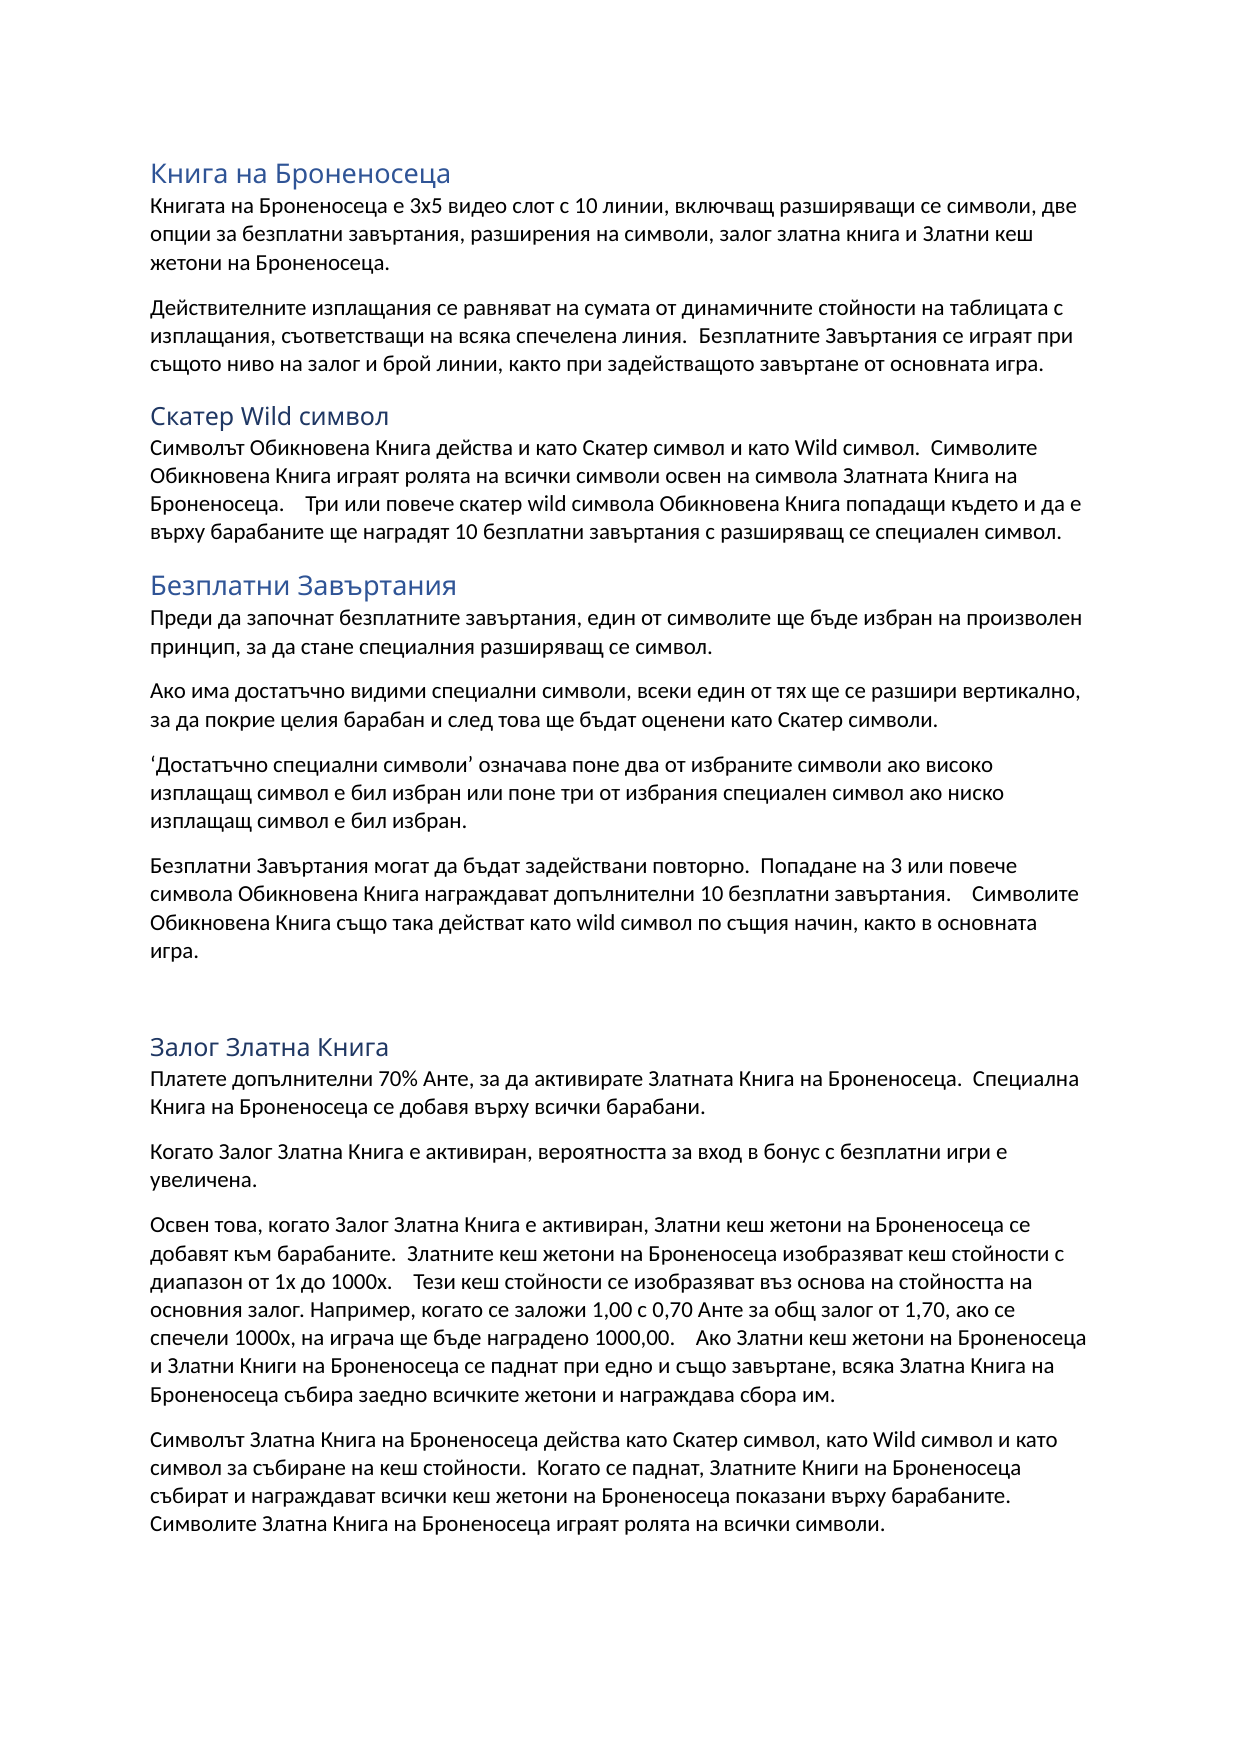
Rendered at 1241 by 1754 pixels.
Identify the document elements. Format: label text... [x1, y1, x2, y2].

subtitle Залог Златна Книга [150, 1030, 1090, 1064]
text ‘Достатъчно специални символи’ означава поне два от избраните символи ако високо изплащащ символ е бил избран или поне три от избрания специален символ ако ниско изплащащ символ е бил избран. [150, 750, 1090, 834]
text Платете допълнителни 70% Анте, за да активирате Златната Книга на Броненосеца. Специална Книга на Броненосеца се добавя върху всички барабани. [150, 1064, 1090, 1120]
subtitle Безплатни Завъртания [150, 566, 1090, 603]
text Книгата на Броненосеца е 3x5 видео слот с 10 линии, включващ разширяващи се символи, две опции за безплатни завъртания, разширения на символи, залог златна книга и Златни кеш жетони на Броненосеца. [150, 191, 1090, 276]
text Символът Златна Книга на Броненосеца действа като Скатер символ, като Wild символ и като символ за събиране на кеш стойности. Когато се паднат, Златните Книги на Броненосеца събират и награждават всички кеш жетони на Броненосеца показани върху барабаните. Символите Златна Книга на Броненосеца играят ролята на всички символи. [150, 1425, 1090, 1537]
text Когато Залог Златна Книга е активиран, вероятността за вход в бонус с безплатни игри е увеличена. [150, 1137, 1090, 1193]
text Ако има достатъчно видими специални символи, всеки един от тях ще се разшири вертикално, за да покрие целия барабан и след това ще бъдат оценени като Скатер символи. [150, 677, 1090, 733]
text Действителните изплащания се равняват на сумата от динамичните стойности на таблицата с изплащания, съответстващи на всяка спечелена линия. Безплатните Завъртания се играят при същото ниво на залог и брой линии, както при задействащото завъртане от основната игра. [150, 293, 1090, 377]
text Преди да започнат безплатните завъртания, един от символите ще бъде избран на произволен принцип, за да стане специалния разширяващ се символ. [150, 603, 1090, 660]
subtitle Скатер Wild символ [150, 398, 1090, 432]
subtitle Книга на Броненосеца [150, 154, 1090, 191]
text Освен това, когато Залог Златна Книга е активиран, Златни кеш жетони на Броненосеца се добавят към барабаните. Златните кеш жетони на Броненосеца изобразяват кеш стойности с диапазон от 1x до 1000x. Тези кеш стойности се изобразяват въз основа на стойността на основния залог. Например, когато се заложи 1,00 с 0,70 Анте за общ залог от 1,70, ако се спечели 1000x, на играча ще бъде наградено 1000,00. Ако Златни кеш жетони на Броненосеца и Златни Книги на Броненосеца се паднат при едно и също завъртане, всяка Златна Книга на Броненосеца събира заедно всичките жетони и награждава сбора им. [150, 1210, 1090, 1408]
text Символът Обикновена Книга действа и като Скатер символ и като Wild символ. Символите Обикновена Книга играят ролята на всички символи освен на символа Златната Книга на Броненосеца. Три или повече скатер wild символа Обикновена Книга попадащи където и да е върху барабаните ще наградят 10 безплатни завъртания с разширяващ се специален символ. [150, 433, 1090, 545]
text Безплатни Завъртания могат да бъдат задействани повторно. Попадане на 3 или повече символа Обикновена Книга награждават допълнителни 10 безплатни завъртания. Символите Обикновена Книга също така действат като wild символ по същия начин, както в основната игра. [150, 851, 1090, 964]
